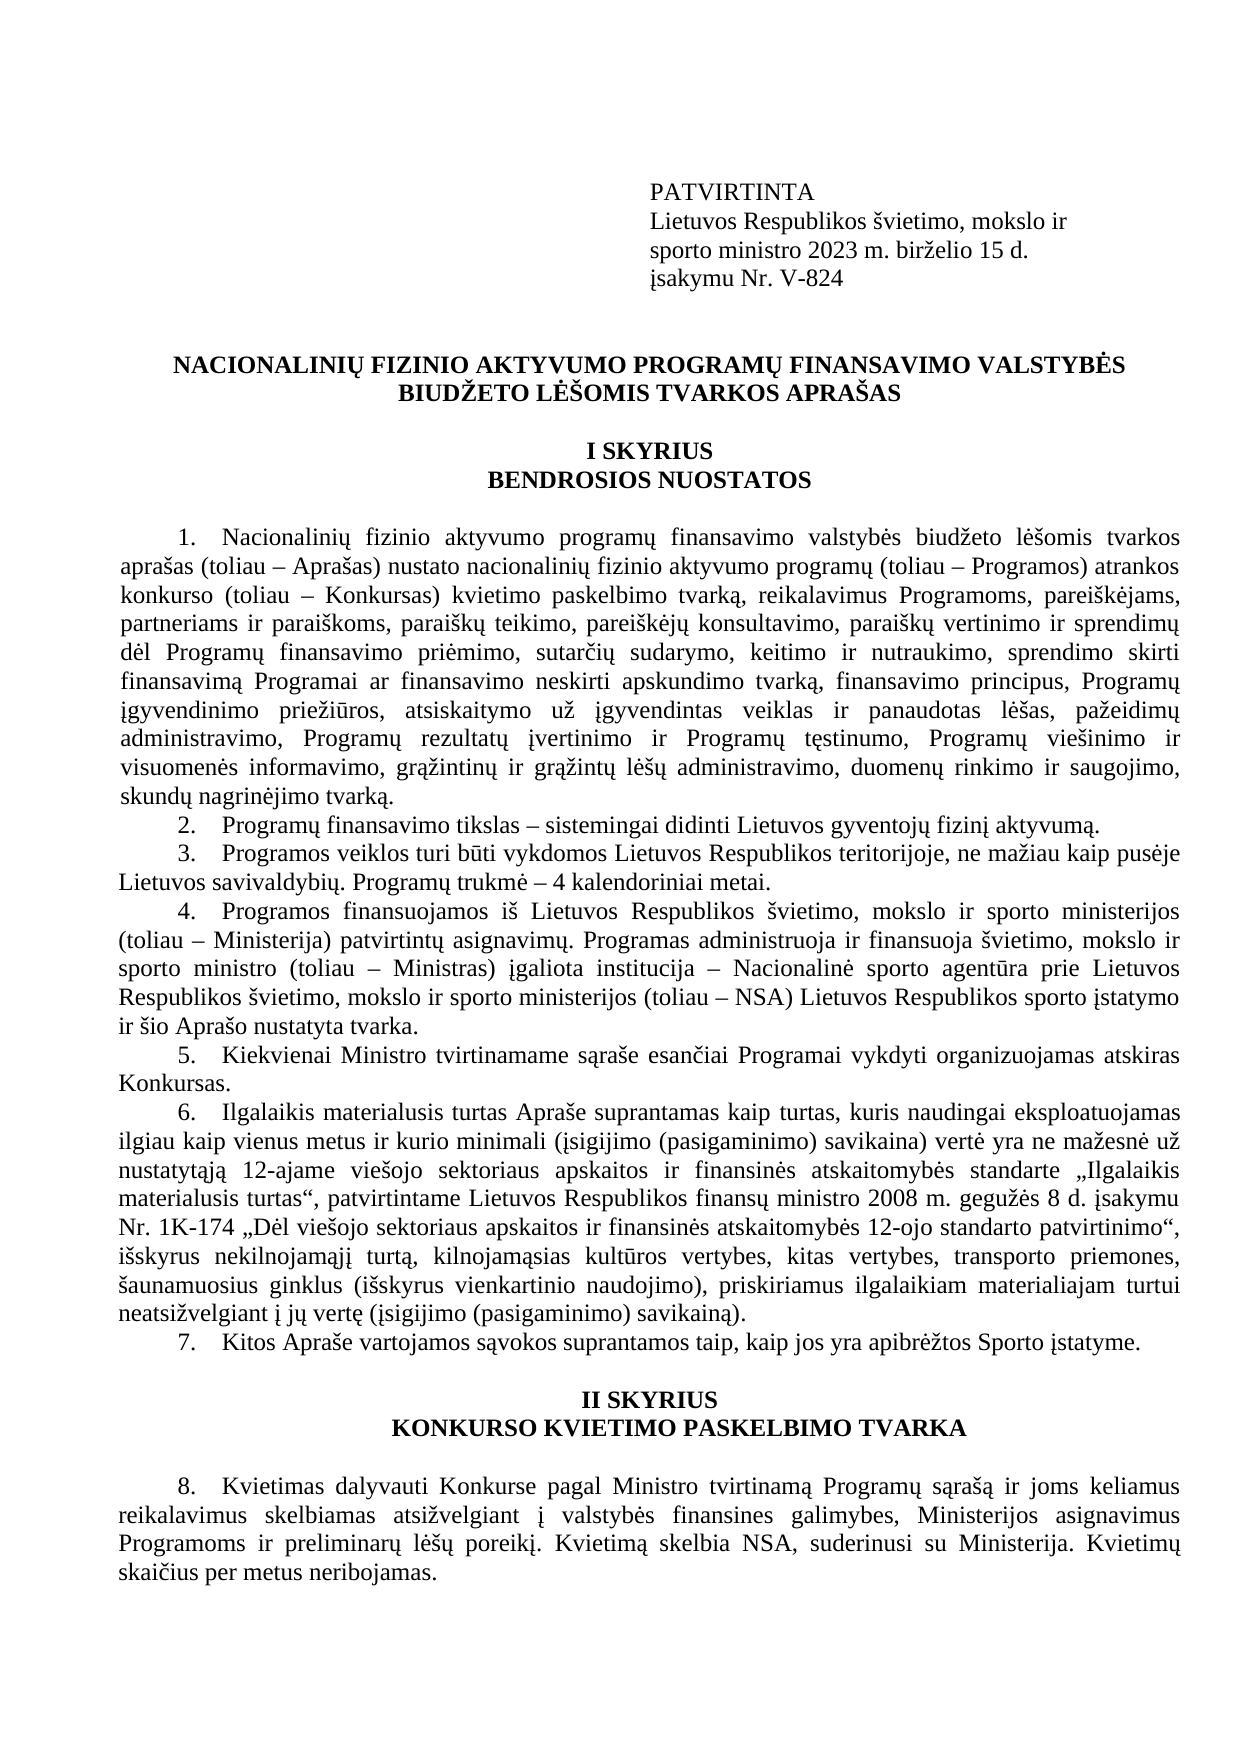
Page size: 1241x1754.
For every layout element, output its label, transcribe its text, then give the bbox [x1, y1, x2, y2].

text 6. Ilgalaikis materialusis turtas Apraše suprantamas kaip turtas, kuris naudingai eksploatuojamas ilgiau kaip vienus metus ir kurio minimali (įsigijimo (pasigaminimo) savikaina) vertė yra ne mažesnė už nustatytąją 12-ajame viešojo sektoriaus apskaitos ir finansinės atskaitomybės standarte „Ilgalaikis materialusis turtas“, patvirtintame Lietuvos Respublikos finansų ministro 2008 m. gegužės 8 d. įsakymu Nr. 1K-174 „Dėl viešojo sektoriaus apskaitos ir finansinės atskaitomybės 12-ojo standarto patvirtinimo“, išskyrus nekilnojamąjį turtą, kilnojamąsias kultūros vertybes, kitas vertybes, transporto priemones, šaunamuosius ginklus (išskyrus vienkartinio naudojimo), priskiriamus ilgalaikiam materialiajam turtui neatsižvelgiant į jų vertę (įsigijimo (pasigaminimo) savikainą). [118, 1097, 1181, 1327]
text 8. Kvietimas dalyvauti Konkurse pagal Ministro tvirtinamą Programų sąrašą ir joms keliamus reikalavimus skelbiamas atsižvelgiant į valstybės finansines galimybes, Ministerijos asignavimus Programoms ir preliminarų lėšų poreikį. Kvietimą skelbia NSA, suderinusi su Ministerija. Kvietimų skaičius per metus neribojamas. [118, 1471, 1181, 1586]
text įsakymu Nr. V-824 [649, 263, 1181, 292]
text BENDROSIOS NUOSTATOS [118, 465, 1181, 493]
text 5. Kiekvienai Ministro tvirtinamame sąraše esančiai Programai vykdyti organizuojamas atskiras Konkursas. [118, 1040, 1181, 1097]
text 4. Programos finansuojamos iš Lietuvos Respublikos švietimo, mokslo ir sporto ministerijos (toliau – Ministerija) patvirtintų asignavimų. Programas administruoja ir finansuoja švietimo, mokslo ir sporto ministro (toliau – Ministras) įgaliota institucija – Nacionalinė sporto agentūra prie Lietuvos Respublikos švietimo, mokslo ir sporto ministerijos (toliau – NSA) Lietuvos Respublikos sporto įstatymo ir šio Aprašo nustatyta tvarka. [118, 896, 1181, 1040]
text KONKURSO KVIETIMO PASKELBIMO TVARKA [118, 1413, 1181, 1442]
text II SKYRIUS [118, 1385, 1181, 1413]
text NACIONALINIŲ FIZINIO AKTYVUMO PROGRAMŲ FINANSAVIMO VALSTYBĖS BIUDŽETO LĖŠOMIS TVARKOS APRAŠAS [118, 350, 1181, 407]
text 2. Programų finansavimo tikslas – sistemingai didinti Lietuvos gyventojų fizinį aktyvumą. [118, 810, 1181, 838]
text PATVIRTINTA [649, 177, 1181, 206]
text 1. Nacionalinių fizinio aktyvumo programų finansavimo valstybės biudžeto lėšomis tvarkos aprašas (toliau – Aprašas) nustato nacionalinių fizinio aktyvumo programų (toliau – Programos) atrankos konkurso (toliau – Konkursas) kvietimo paskelbimo tvarką, reikalavimus Programoms, pareiškėjams, partneriams ir paraiškoms, paraiškų teikimo, pareiškėjų konsultavimo, paraiškų vertinimo ir sprendimų dėl Programų finansavimo priėmimo, sutarčių sudarymo, keitimo ir nutraukimo, sprendimo skirti finansavimą Programai ar finansavimo neskirti apskundimo tvarką, finansavimo principus, Programų įgyvendinimo priežiūros, atsiskaitymo už įgyvendintas veiklas ir panaudotas lėšas, pažeidimų administravimo, Programų rezultatų įvertinimo ir Programų tęstinumo, Programų viešinimo ir visuomenės informavimo, grąžintinų ir grąžintų lėšų administravimo, duomenų rinkimo ir saugojimo, skundų nagrinėjimo tvarką. [120, 522, 1181, 810]
text I SKYRIUS [118, 436, 1181, 465]
text Lietuvos Respublikos švietimo, mokslo ir [649, 206, 1181, 235]
text 3. Programos veiklos turi būti vykdomos Lietuvos Respublikos teritorijoje, ne mažiau kaip pusėje Lietuvos savivaldybių. Programų trukmė – 4 kalendoriniai metai. [118, 838, 1181, 896]
text 7. Kitos Apraše vartojamos sąvokos suprantamos taip, kaip jos yra apibrėžtos Sporto įstatyme. [118, 1327, 1181, 1356]
text sporto ministro 2023 m. birželio 15 d. [649, 235, 1181, 263]
